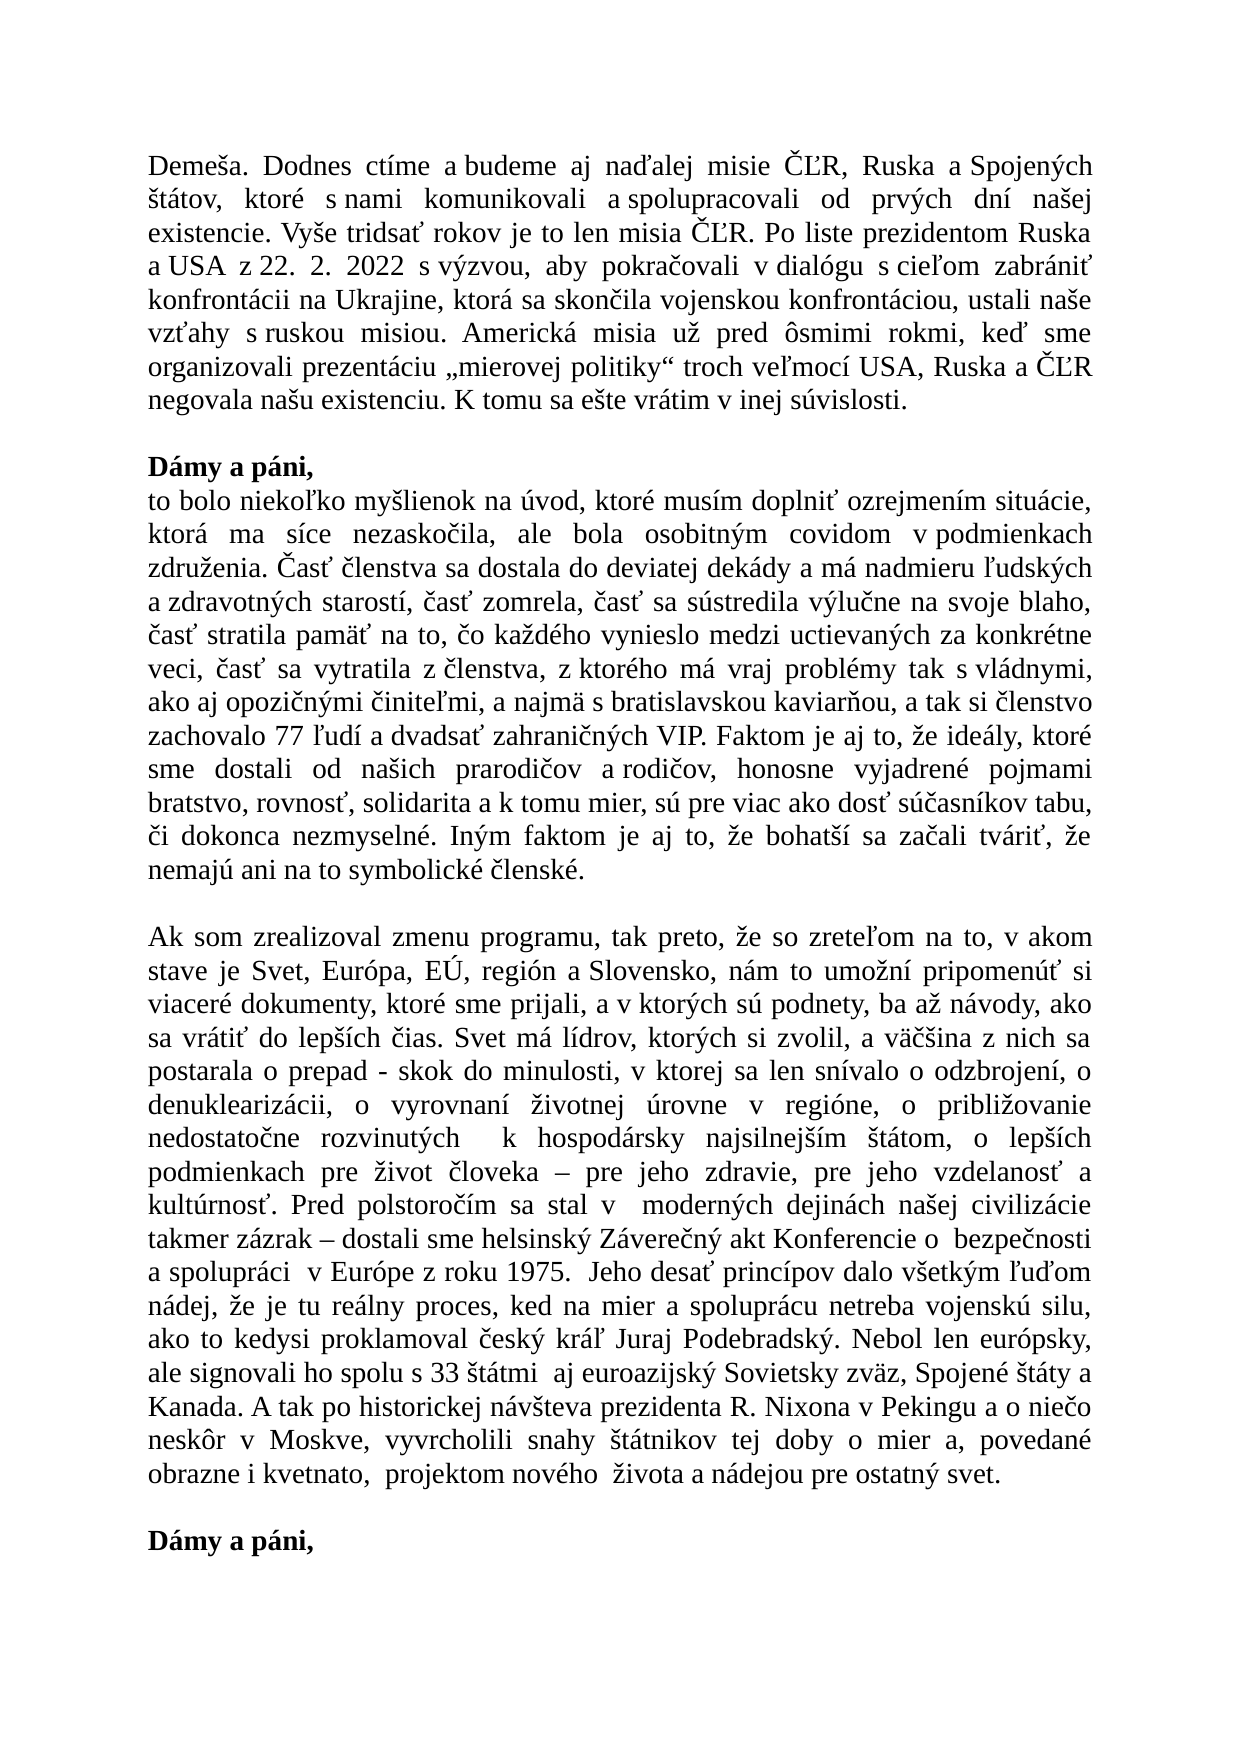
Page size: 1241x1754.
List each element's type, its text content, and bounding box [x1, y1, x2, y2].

text Dámy a páni, [148, 1523, 1093, 1556]
text Dámy a páni, [148, 449, 1093, 483]
text Ak som zrealizoval zmenu programu, tak preto, že so zreteľom na to, v akom stave je Svet, Európa, EÚ, región a Slovensko, nám to umožní pripomenúť si viaceré dokumenty, ktoré sme prijali, a v ktorých sú podnety, ba až návody, ako sa vrátiť do lepších čias. Svet má lídrov, ktorých si zvolil, a väčšina z nich sa postarala o prepad - skok do minulosti, v ktorej sa len snívalo o odzbrojení, o denuklearizácii, o vyrovnaní životnej úrovne v regióne, o približovanie nedostatočne rozvinutých k hospodársky najsilnejším štátom, o lepších podmienkach pre život človeka – pre jeho zdravie, pre jeho vzdelanosť a kultúrnosť. Pred polstoročím sa stal v moderných dejinách našej civilizácie takmer zázrak – dostali sme helsinský Záverečný akt Konferencie o bezpečnosti a spolupráci v Európe z roku 1975. Jeho desať princípov dalo všetkým ľuďom nádej, že je tu reálny proces, ked na mier a spoluprácu netreba vojenskú silu, ako to kedysi proklamoval český kráľ Juraj Podebradský. Nebol len európsky, ale signovali ho spolu s 33 štátmi aj euroazijský Sovietsky zväz, Spojené štáty a Kanada. A tak po historickej návšteva prezidenta R. Nixona v Pekingu a o niečo neskôr v Moskve, vyvrcholili snahy štátnikov tej doby o mier a, povedané obrazne i kvetnato, projektom nového života a nádejou pre ostatný svet. [148, 919, 1093, 1489]
text to bolo niekoľko myšlienok na úvod, ktoré musím doplniť ozrejmením situácie, ktorá ma síce nezaskočila, ale bola osobitným covidom v podmienkach združenia. Časť členstva sa dostala do deviatej dekády a má nadmieru ľudských a zdravotných starostí, časť zomrela, časť sa sústredila výlučne na svoje blaho, časť stratila pamäť na to, čo každého vynieslo medzi uctievaných za konkrétne veci, časť sa vytratila z členstva, z ktorého má vraj problémy tak s vládnymi, ako aj opozičnými činiteľmi, a najmä s bratislavskou kaviarňou, a tak si členstvo zachovalo 77 ľudí a dvadsať zahraničných VIP. Faktom je aj to, že ideály, ktoré sme dostali od našich prarodičov a rodičov, honosne vyjadrené pojmami bratstvo, rovnosť, solidarita a k tomu mier, sú pre viac ako dosť súčasníkov tabu, či dokonca nezmyselné. Iným faktom je aj to, že bohatší sa začali tváriť, že nemajú ani na to symbolické členské. [148, 483, 1093, 886]
text Demeša. Dodnes ctíme a budeme aj naďalej misie ČĽR, Ruska a Spojených štátov, ktoré s nami komunikovali a spolupracovali od prvých dní našej existencie. Vyše tridsať rokov je to len misia ČĽR. Po liste prezidentom Ruska a USA z 22. 2. 2022 s výzvou, aby pokračovali v dialógu s cieľom zabrániť konfrontácii na Ukrajine, ktorá sa skončila vojenskou konfrontáciou, ustali naše vzťahy s ruskou misiou. Americká misia už pred ôsmimi rokmi, keď sme organizovali prezentáciu „mierovej politiky“ troch veľmocí USA, Ruska a ČĽR negovala našu existenciu. K tomu sa ešte vrátim v inej súvislosti. [148, 148, 1093, 416]
